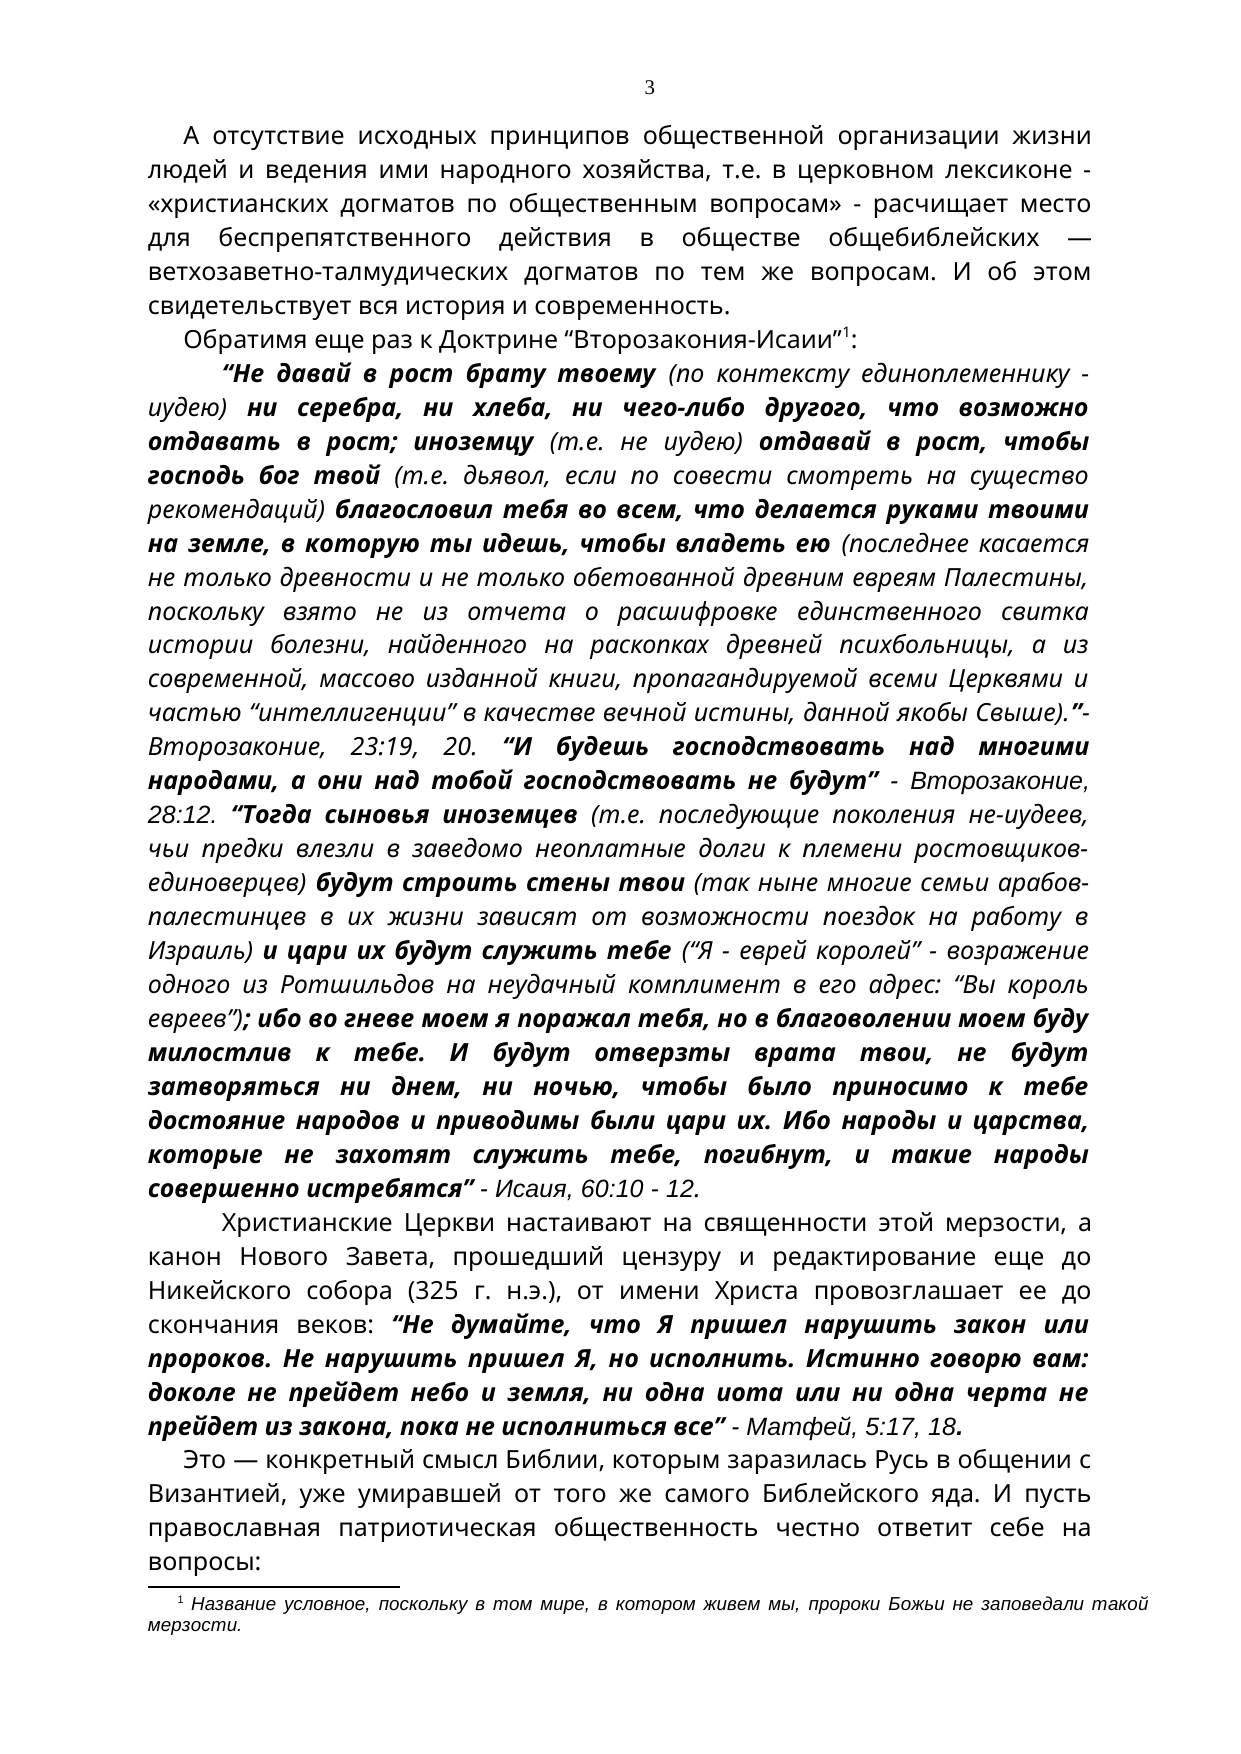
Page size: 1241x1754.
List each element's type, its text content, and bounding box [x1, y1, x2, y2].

text “Не давай в роcт брату твоему (по контексту единоплеменнику - иудею) ни серебра, ни хлеба, ни чего-либо другого, что возможно отдавать в рост; иноземцу (т.е. не иудею) отдавай в рост, чтобы господь бог твой (т.е. дьявол, если по совести смотреть на существо рекомендаций) благословил тебя во всем, что делается руками твоими на земле, в которую ты идешь, чтобы владеть ею (последнее касается не только древности и не только обетованной древним евреям Палестины, поскольку взято не из отчета о расшифровке единственного свитка истории болезни, найденного на раскопках древней психбольницы, а из современной, массово изданной книги, пропагандируемой всеми Церквями и частью “интеллигенции” в качестве вечной истины, данной якобы Свыше).”- Второзаконие, 23:19, 20. “И будешь господствовать над многими народами, а они над тобой господствовать не будут” - Второзаконие, 28:12. “Тогда сыновья иноземцев (т.е. последующие поколения не-иудеев, чьи предки влезли в заведомо неоплатные долги к племени ростовщиков-единоверцев) будут строить стены твои (так ныне многие семьи арабов-палестинцев в их жизни зависят от возможности поездок на работу в Израиль) и цари их будут служить тебе (“Я - еврей королей” - возражение одного из Ротшильдов на неудачный комплимент в его адрес: “Вы король евреев”); ибо во гневе моем я поражал тебя, но в благоволении моем буду милостлив к тебе. И будут отверзты врата твои, не будут затворяться ни днем, ни ночью, чтобы было приносимо к тебе достояние народов и приводимы были цари их. Ибо народы и царства, которые не захотят служить тебе, погибнут, и такие народы совершенно истребятся” - Исаия, 60:10 - 12. [148, 356, 1093, 1205]
text Христианские Церкви настаивают на священности этой мерзости, а канон Нового Завета, прошедший цензуру и редактирование еще до Никейского собора (325 г. н.э.), от имени Христа провозглашает ее до скончания веков: “Не думайте, что Я пришел нарушить закон или пророков. Не нарушить пришел Я, но исполнить. Истинно говорю вам: доколе не прейдет небо и земля, ни одна иота или ни одна черта не прейдет из закона, пока не исполниться все” - Матфей, 5:17, 18. [148, 1205, 1093, 1442]
text Обратимя еще раз к Доктрине “Второзакония-Исаии”: [148, 322, 1093, 356]
text А отсутствие исходных принципов общественной организации жизни людей и ведения ими народного хозяйства, т.е. в церковном лексиконе - «христианских догматов по общественным вопросам» - расчищает место для беспрепятственного действия в обществе общебиблейских — ветхозаветно-талмудических догматов по тем же вопросам. И об этом свидетельствует вся история и современность. [148, 118, 1093, 322]
text Название условное, поскольку в том мире, в котором живем мы, пророки Божьи не заповедали такой мерзости. [148, 1593, 1152, 1636]
text Это — конкретный смысл Библии, которым заразилась Русь в общении с Византией, уже умиравшей от того же самого Библейского яда. И пусть православная патриотическая общественность честно ответит себе на вопросы: [148, 1442, 1093, 1578]
